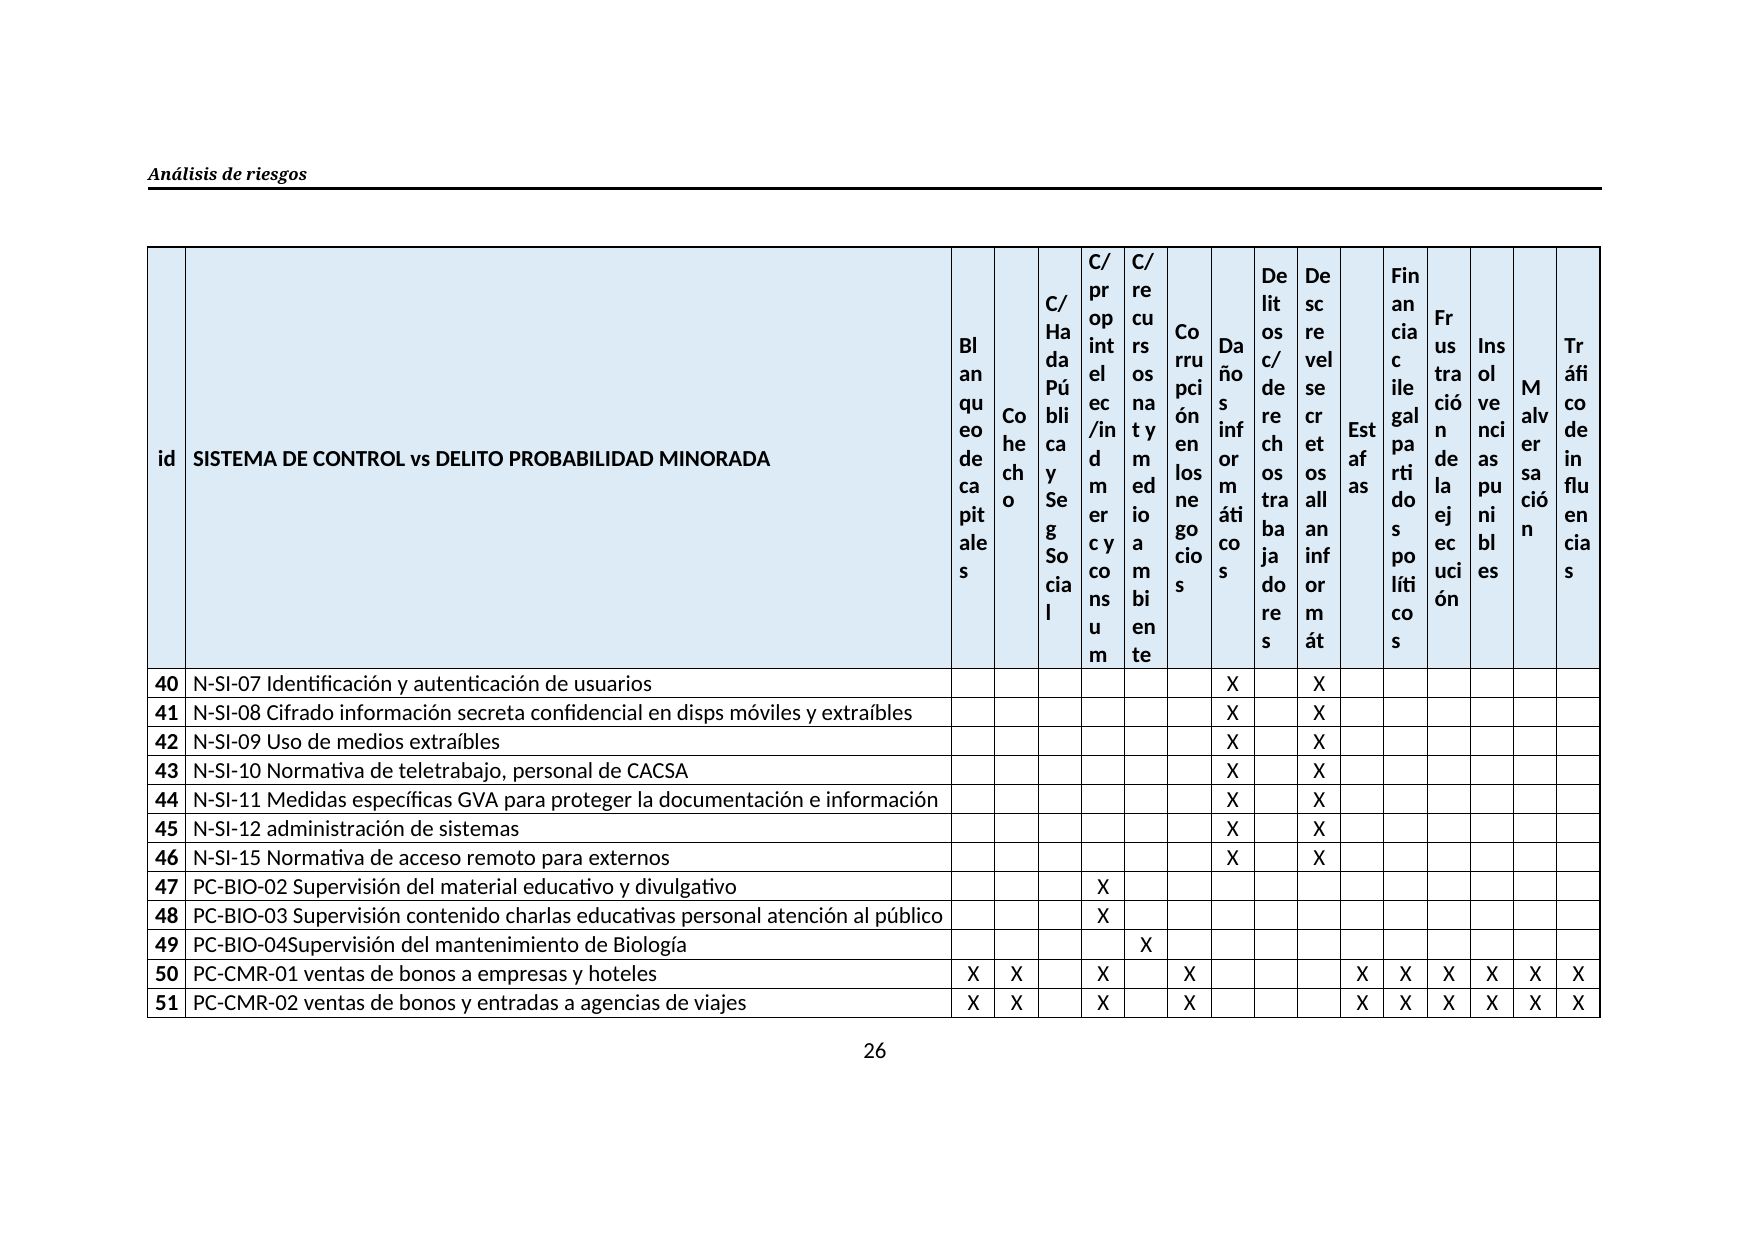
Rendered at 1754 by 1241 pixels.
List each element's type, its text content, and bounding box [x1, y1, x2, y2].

table_cell [1384, 843, 1427, 871]
table_cell [1255, 756, 1297, 784]
table_cell [1082, 727, 1124, 755]
table_cell [952, 814, 994, 842]
table_cell [1384, 872, 1427, 900]
table_cell [995, 756, 1038, 784]
table_header Estafas [1341, 248, 1383, 668]
table_cell N-SI-08 Cifrado información secreta confidencial en disps móviles y extraíbles [186, 698, 951, 726]
table_cell N-SI-11 Medidas específicas GVA para proteger la documentación e información [186, 785, 951, 813]
table_cell [1039, 901, 1081, 929]
table_cell [1212, 901, 1254, 929]
table_cell [1514, 756, 1556, 784]
table_cell [1384, 930, 1427, 958]
table_cell X [1082, 872, 1124, 900]
table_cell X [1428, 989, 1470, 1017]
table_cell [995, 698, 1038, 726]
table_header Desc revel secretos allan informát [1298, 248, 1340, 668]
table_header Cohecho [995, 248, 1038, 668]
table_cell 43 [148, 756, 185, 784]
table_cell [1471, 669, 1513, 697]
table_cell [1168, 698, 1211, 726]
table_cell [1428, 698, 1470, 726]
table_cell [1082, 814, 1124, 842]
table_cell X [1212, 669, 1254, 697]
table_cell X [1082, 901, 1124, 929]
table_header Tráfico de influencias [1557, 248, 1599, 668]
table_cell X [1298, 843, 1340, 871]
table_cell [1125, 901, 1167, 929]
table_cell [1557, 698, 1599, 726]
table_header Insolvencias punibles [1471, 248, 1513, 668]
table_cell [1514, 669, 1556, 697]
table_cell X [1298, 756, 1340, 784]
table_cell [1082, 930, 1124, 958]
table_cell X [1212, 698, 1254, 726]
table_cell [1384, 669, 1427, 697]
table_cell [1341, 872, 1383, 900]
table_cell [1039, 843, 1081, 871]
table_cell 45 [148, 814, 185, 842]
table_cell PC-BIO-03 Supervisión contenido charlas educativas personal atención al público [186, 901, 951, 929]
table_cell [952, 930, 994, 958]
table_cell X [1125, 930, 1167, 958]
table_cell [1514, 930, 1556, 958]
table_cell X [1298, 669, 1340, 697]
table_cell X [1557, 989, 1599, 1017]
table_cell [1255, 698, 1297, 726]
table_cell [1039, 669, 1081, 697]
table_header C/prop intelec/ind merc y consum [1082, 248, 1124, 668]
table_cell [1125, 960, 1167, 987]
table_cell [1125, 669, 1167, 697]
table_cell X [1384, 989, 1427, 1017]
table_cell [1125, 727, 1167, 755]
table_cell [1168, 669, 1211, 697]
table_cell [1298, 930, 1340, 958]
table_cell [1082, 669, 1124, 697]
table_cell [952, 843, 994, 871]
table_cell 40 [148, 669, 185, 697]
table_cell [995, 785, 1038, 813]
table_cell [952, 901, 994, 929]
table_cell 51 [148, 989, 185, 1017]
table_cell [1255, 989, 1297, 1017]
table_cell X [952, 960, 994, 987]
table_cell [1428, 872, 1470, 900]
table_cell X [1471, 960, 1513, 987]
table_cell N-SI-10 Normativa de teletrabajo, personal de CACSA [186, 756, 951, 784]
table_cell X [1082, 960, 1124, 987]
table_cell [1125, 872, 1167, 900]
table_cell X [1341, 989, 1383, 1017]
table_cell [1557, 814, 1599, 842]
table_cell N-SI-15 Normativa de acceso remoto para externos [186, 843, 951, 871]
table_cell [1557, 872, 1599, 900]
table_cell [1298, 872, 1340, 900]
table_cell [995, 901, 1038, 929]
table_cell X [1384, 960, 1427, 987]
table_cell [1384, 785, 1427, 813]
table_cell [1082, 698, 1124, 726]
table_cell [995, 872, 1038, 900]
table_cell [1428, 901, 1470, 929]
table_header Delitos c/ derechos trabajadores [1255, 248, 1297, 668]
table_cell [1471, 814, 1513, 842]
table_cell [1125, 756, 1167, 784]
table_cell [1341, 814, 1383, 842]
table_cell [1514, 843, 1556, 871]
table_cell [1125, 814, 1167, 842]
table_cell [1428, 814, 1470, 842]
table_cell [1428, 669, 1470, 697]
table_cell X [1514, 960, 1556, 987]
table_cell [1255, 727, 1297, 755]
table_cell [952, 872, 994, 900]
table_cell [1514, 785, 1556, 813]
table_cell 47 [148, 872, 185, 900]
table_cell X [1168, 960, 1211, 987]
table_cell [1039, 989, 1081, 1017]
table_cell [1298, 960, 1340, 987]
table_cell [1039, 698, 1081, 726]
table_cell 49 [148, 930, 185, 958]
table_cell [1255, 669, 1297, 697]
table_cell 44 [148, 785, 185, 813]
table_cell X [1168, 989, 1211, 1017]
table_cell [1341, 698, 1383, 726]
table_cell PC-CMR-02 ventas de bonos y entradas a agencias de viajes [186, 989, 951, 1017]
table_cell [1039, 960, 1081, 987]
table_cell PC-BIO-04Supervisión del mantenimiento de Biología [186, 930, 951, 958]
table_cell X [1471, 989, 1513, 1017]
table_cell X [995, 989, 1038, 1017]
table_cell [1125, 843, 1167, 871]
table_cell [1341, 843, 1383, 871]
table_cell [1341, 727, 1383, 755]
table_cell [1384, 756, 1427, 784]
table_cell [1255, 930, 1297, 958]
table_cell [1557, 785, 1599, 813]
table_cell [1557, 756, 1599, 784]
table_header SISTEMA DE CONTROL vs DELITO PROBABILIDAD MINORADA [186, 248, 951, 668]
table_cell X [1212, 727, 1254, 755]
table_cell [1212, 989, 1254, 1017]
table_cell [952, 727, 994, 755]
table_cell [1384, 901, 1427, 929]
table_cell [1384, 814, 1427, 842]
table_cell [1471, 872, 1513, 900]
table_cell X [1557, 960, 1599, 987]
table_cell X [1298, 785, 1340, 813]
table_cell [1212, 930, 1254, 958]
table_cell [1039, 785, 1081, 813]
table_cell [1125, 785, 1167, 813]
table_cell [1168, 872, 1211, 900]
table_cell [1125, 698, 1167, 726]
table_cell [1514, 727, 1556, 755]
table_cell [1082, 756, 1124, 784]
table_cell [1471, 930, 1513, 958]
table_cell [1039, 930, 1081, 958]
table_cell [1168, 785, 1211, 813]
table_cell [1557, 901, 1599, 929]
table_cell [1168, 930, 1211, 958]
table_cell N-SI-07 Identificación y autenticación de usuarios [186, 669, 951, 697]
table_cell X [1082, 989, 1124, 1017]
table_cell X [1298, 698, 1340, 726]
table_cell [1514, 814, 1556, 842]
table_cell 50 [148, 960, 185, 987]
table_cell [1212, 960, 1254, 987]
table_cell [995, 843, 1038, 871]
table_cell X [952, 989, 994, 1017]
table_cell [1428, 727, 1470, 755]
table_cell N-SI-09 Uso de medios extraíbles [186, 727, 951, 755]
table_cell X [1212, 785, 1254, 813]
table_cell X [1212, 756, 1254, 784]
table_cell [1471, 785, 1513, 813]
table_cell [1557, 669, 1599, 697]
table_cell X [1298, 727, 1340, 755]
table_cell [1039, 872, 1081, 900]
table_cell [952, 698, 994, 726]
table_cell PC-BIO-02 Supervisión del material educativo y divulgativo [186, 872, 951, 900]
table_header Malversación [1514, 248, 1556, 668]
table_cell X [1212, 843, 1254, 871]
table_cell [1428, 930, 1470, 958]
table_cell [995, 930, 1038, 958]
table_header Daños informáticos [1212, 248, 1254, 668]
table_cell PC-CMR-01 ventas de bonos a empresas y hoteles [186, 960, 951, 987]
table_cell [1471, 843, 1513, 871]
table_cell [1471, 756, 1513, 784]
table_header C/ Hada Pública y Seg Social [1039, 248, 1081, 668]
table_cell 42 [148, 727, 185, 755]
table_cell X [1298, 814, 1340, 842]
table_cell 46 [148, 843, 185, 871]
table_cell X [1514, 989, 1556, 1017]
table_cell [1428, 843, 1470, 871]
table_cell [1168, 843, 1211, 871]
table_cell [1212, 872, 1254, 900]
table_cell [1514, 901, 1556, 929]
table_cell [952, 756, 994, 784]
table_cell [1557, 930, 1599, 958]
table_cell [1168, 756, 1211, 784]
table_header Financiac ilegal partidos políticos [1384, 248, 1427, 668]
table_cell X [1428, 960, 1470, 987]
table_cell [1082, 843, 1124, 871]
table_cell X [1341, 960, 1383, 987]
table_cell [1255, 960, 1297, 987]
table_cell [1255, 872, 1297, 900]
table_cell [1514, 698, 1556, 726]
table_cell [1428, 785, 1470, 813]
table_cell [1341, 901, 1383, 929]
table_cell [1471, 901, 1513, 929]
table_cell [1384, 698, 1427, 726]
table_cell [1255, 785, 1297, 813]
table_cell [1471, 698, 1513, 726]
table_cell X [995, 960, 1038, 987]
table_cell [995, 669, 1038, 697]
table_cell [1255, 814, 1297, 842]
table_cell [1557, 727, 1599, 755]
table_header Blanqueo de capitales [952, 248, 994, 668]
table_cell [952, 785, 994, 813]
table_header id [148, 248, 185, 668]
table_cell [1471, 727, 1513, 755]
table_cell [1298, 901, 1340, 929]
table_cell [1168, 727, 1211, 755]
table_cell [1341, 930, 1383, 958]
table_cell [1298, 989, 1340, 1017]
table_cell [1557, 843, 1599, 871]
table_cell [1384, 727, 1427, 755]
table_cell [1039, 727, 1081, 755]
table_cell [1428, 756, 1470, 784]
table_cell [1168, 901, 1211, 929]
table_cell [1341, 756, 1383, 784]
table_cell [1125, 989, 1167, 1017]
table_cell N-SI-12 administración de sistemas [186, 814, 951, 842]
table_cell [1255, 901, 1297, 929]
table_cell [952, 669, 994, 697]
table_cell [1514, 872, 1556, 900]
table_cell [1341, 785, 1383, 813]
table_header C/ recursos nat y medio ambiente [1125, 248, 1167, 668]
table_cell [1341, 669, 1383, 697]
table_cell [1255, 843, 1297, 871]
table_cell 48 [148, 901, 185, 929]
table_cell [1168, 814, 1211, 842]
table_cell [1039, 814, 1081, 842]
table_cell [995, 814, 1038, 842]
table_cell [995, 727, 1038, 755]
table_cell X [1212, 814, 1254, 842]
table_header Frustración de la ejecución [1428, 248, 1470, 668]
table_header Corrupción en los negocios [1168, 248, 1211, 668]
table_cell [1082, 785, 1124, 813]
table_cell 41 [148, 698, 185, 726]
table_cell [1039, 756, 1081, 784]
